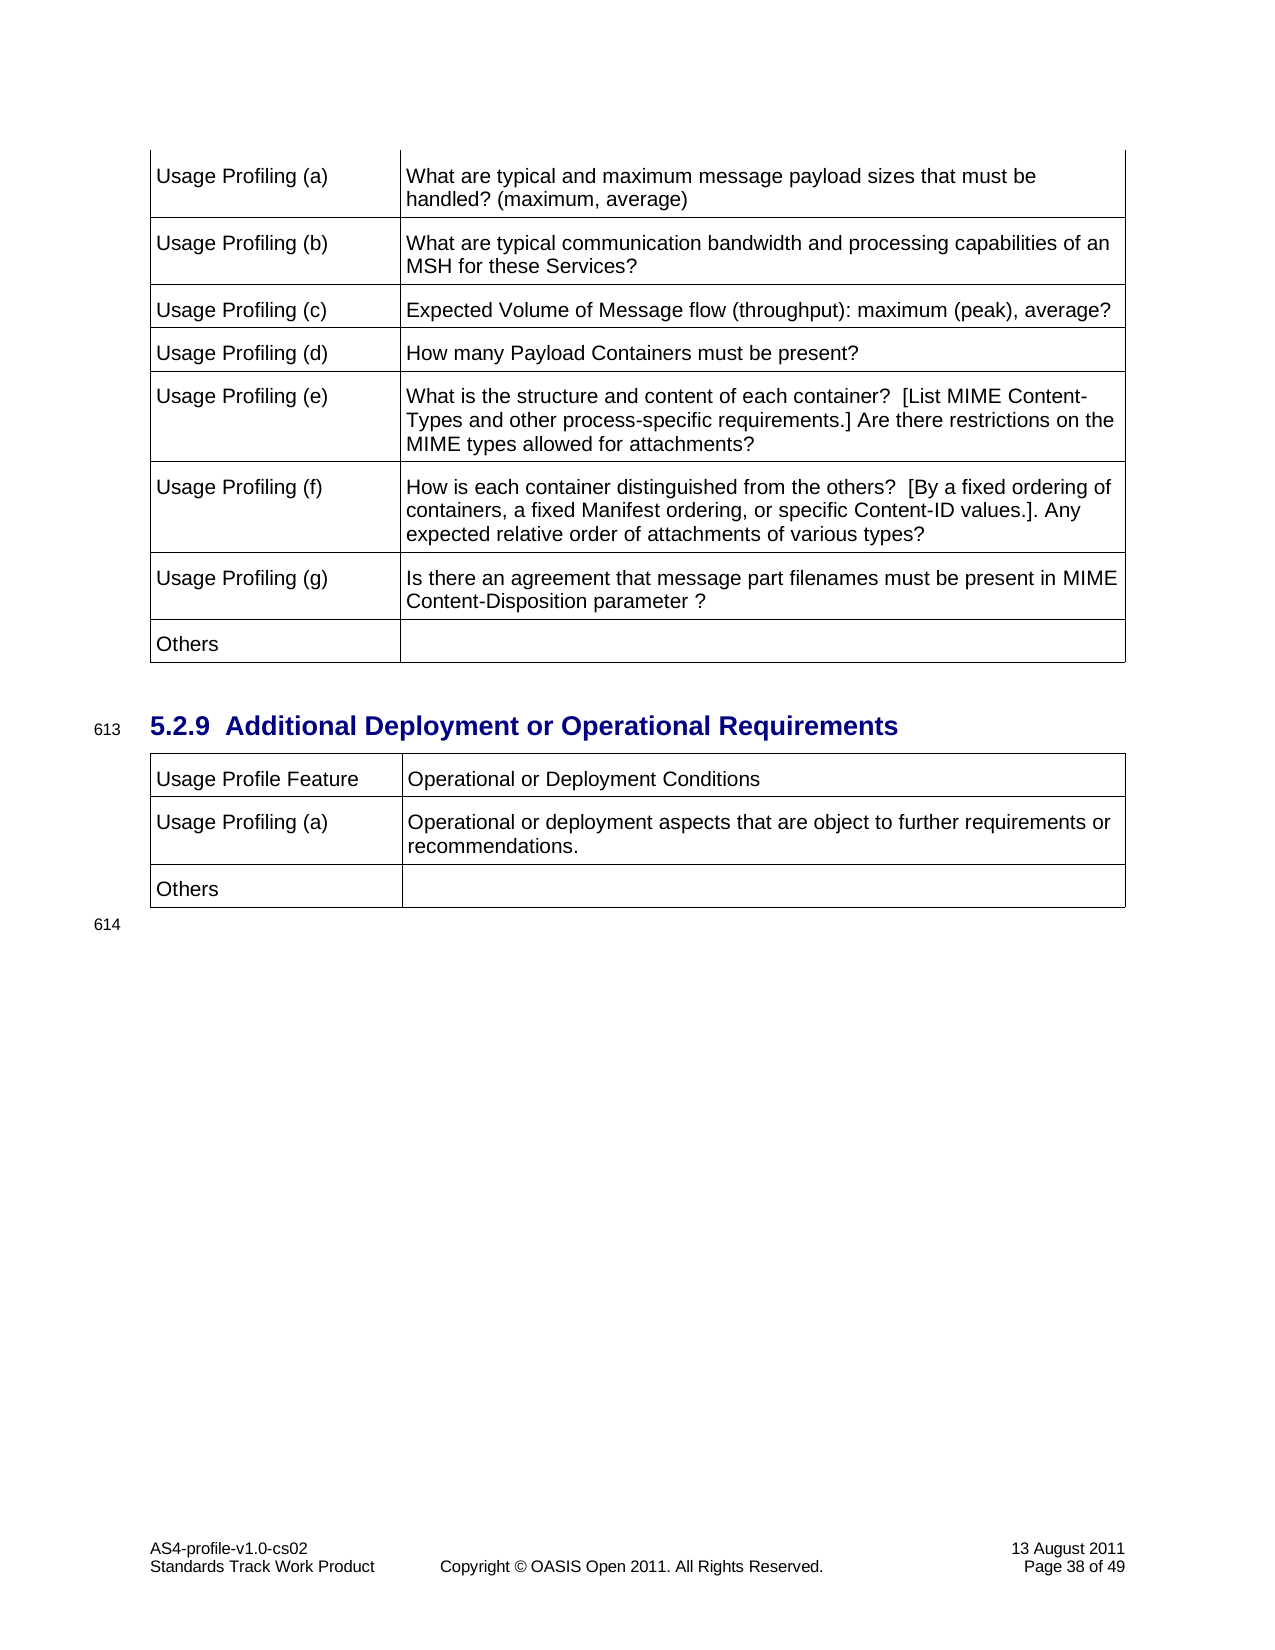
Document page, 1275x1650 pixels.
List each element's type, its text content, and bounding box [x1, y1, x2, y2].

table_cell [401, 620, 1125, 662]
subtitle Additional Deployment or Operational Requirements [150, 711, 1125, 741]
table_cell How many Payload Containers must be present? [401, 328, 1125, 371]
table_cell What are typical communication bandwidth and processing capabilities of an MSH for these Services? [401, 218, 1125, 284]
table_cell Usage Profiling (c) [151, 285, 400, 327]
table_cell Expected Volume of Message flow (throughput): maximum (peak), average? [401, 285, 1125, 327]
table_cell Usage Profiling (f) [151, 462, 400, 552]
table_cell Usage Profiling (a) [151, 150, 400, 217]
table_cell Others [151, 865, 402, 907]
table_cell Usage Profiling (a) [151, 797, 402, 864]
table_cell Is there an agreement that message part filenames must be present in MIME Content-Disposition parameter ? [401, 553, 1125, 619]
table_cell Usage Profiling (b) [151, 218, 400, 284]
table_header Usage Profile Feature [151, 754, 402, 796]
table_cell Operational or deployment aspects that are object to further requirements or recommendations. [403, 797, 1125, 864]
table_cell What is the structure and content of each container? [List MIME Content-Types and other process-specific requirements.] Are there restrictions on the MIME types allowed for attachments? [401, 372, 1125, 461]
table_cell Usage Profiling (d) [151, 328, 400, 371]
table_header Operational or Deployment Conditions [403, 754, 1125, 796]
table_cell Usage Profiling (g) [151, 553, 400, 619]
table_cell Others [151, 620, 400, 662]
table_cell [403, 865, 1125, 907]
table_cell What are typical and maximum message payload sizes that must be handled? (maximum, average) [401, 150, 1125, 217]
table_cell Usage Profiling (e) [151, 372, 400, 461]
table_cell How is each container distinguished from the others? [By a fixed ordering of containers, a fixed Manifest ordering, or specific Content-ID values.]. Any expected relative order of attachments of various types? [401, 462, 1125, 552]
